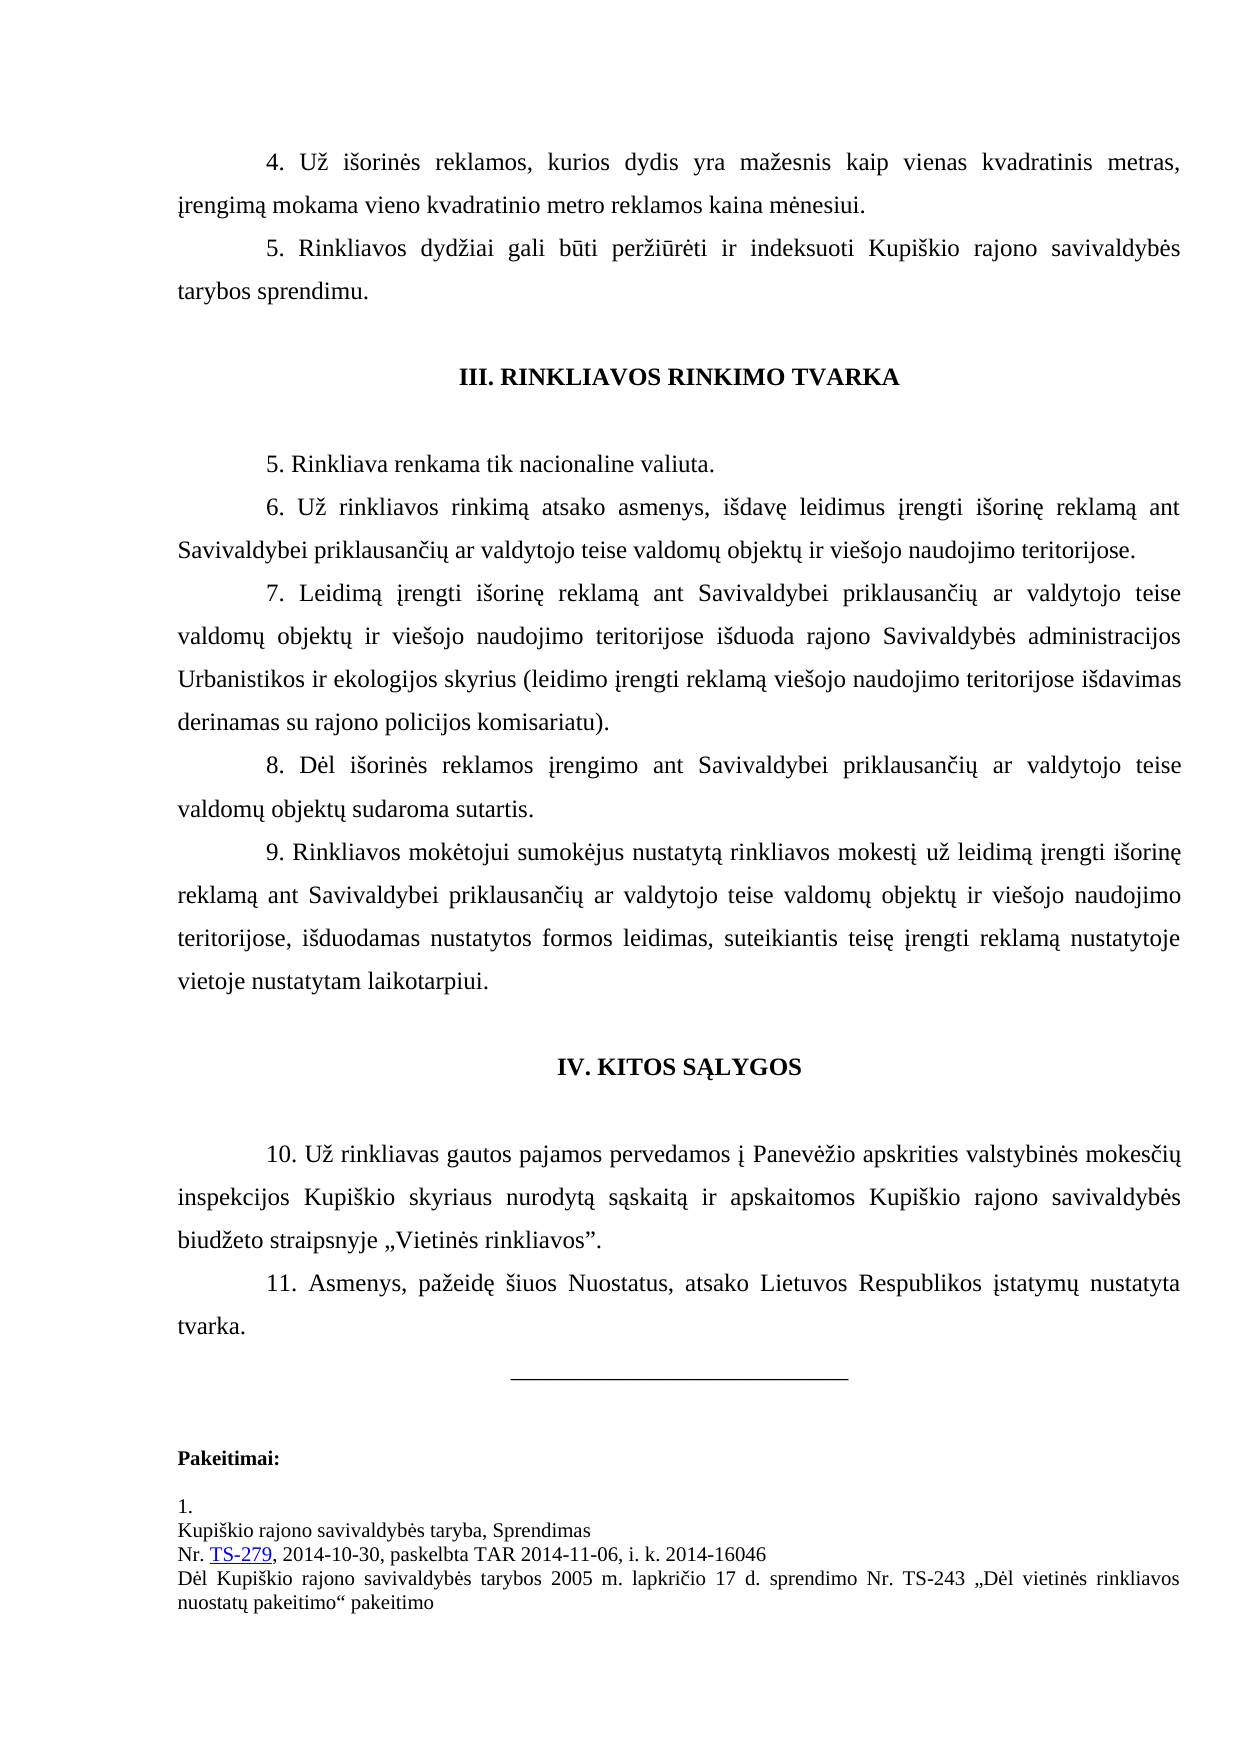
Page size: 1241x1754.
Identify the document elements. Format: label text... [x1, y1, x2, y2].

text Kupiškio rajono savivaldybės taryba, Sprendimas [177, 1518, 1181, 1542]
text 11. Asmenys, pažeidę šiuos Nuostatus, atsako Lietuvos Respublikos įstatymų nustatyta tvarka. [177, 1268, 1181, 1340]
text 8. Dėl išorinės reklamos įrengimo ant Savivaldybei priklausančių ar valdytojo teise valdomų objektų sudaroma sutartis. [177, 751, 1181, 822]
text 4. Už išorinės reklamos, kurios dydis yra mažesnis kaip vienas kvadratinis metras, įrengimą mokama vieno kvadratinio metro reklamos kaina mėnesiui. [177, 147, 1181, 219]
text 10. Už rinkliavas gautos pajamos pervedamos į Panevėžio apskrities valstybinės mokesčių inspekcijos Kupiškio skyriaus nurodytą sąskaitą ir apskaitomos Kupiškio rajono savivaldybės biudžeto straipsnyje „Vietinės rinkliavos”. [177, 1139, 1181, 1254]
text 5. Rinkliava renkama tik nacionaline valiuta. [177, 449, 1181, 477]
text III. RINKLIAVOS RINKIMO TVARKA [177, 362, 1181, 391]
text IV. KITOS SĄLYGOS [177, 1052, 1181, 1081]
text 6. Už rinkliavos rinkimą atsako asmenys, išdavę leidimus įrengti išorinę reklamą ant Savivaldybei priklausančių ar valdytojo teise valdomų objektų ir viešojo naudojimo teritorijose. [177, 492, 1181, 564]
text 5. Rinkliavos dydžiai gali būti peržiūrėti ir indeksuoti Kupiškio rajono savivaldybės tarybos sprendimu. [177, 233, 1181, 305]
text Dėl Kupiškio rajono savivaldybės tarybos 2005 m. lapkričio 17 d. sprendimo Nr. TS-243 „Dėl vietinės rinkliavos nuostatų pakeitimo“ pakeitimo [177, 1566, 1181, 1614]
text 9. Rinkliavos mokėtojui sumokėjus nustatytą rinkliavos mokestį už leidimą įrengti išorinę reklamą ant Savivaldybei priklausančių ar valdytojo teise valdomų objektų ir viešojo naudojimo teritorijose, išduodamas nustatytos formos leidimas, suteikiantis teisę įrengti reklamą nustatytoje vietoje nustatytam laikotarpiui. [177, 837, 1181, 995]
text ___________________________ [177, 1354, 1181, 1383]
text 7. Leidimą įrengti išorinę reklamą ant Savivaldybei priklausančių ar valdytojo teise valdomų objektų ir viešojo naudojimo teritorijose išduoda rajono Savivaldybės administracijos Urbanistikos ir ekologijos skyrius (leidimo įrengti reklamą viešojo naudojimo teritorijose išdavimas derinamas su rajono policijos komisariatu). [177, 578, 1181, 736]
text Nr. TS-279, 2014-10-30, paskelbta TAR 2014-11-06, i. k. 2014-16046 [177, 1542, 1181, 1566]
text 1. [177, 1494, 1181, 1518]
text Pakeitimai: [177, 1446, 1181, 1470]
